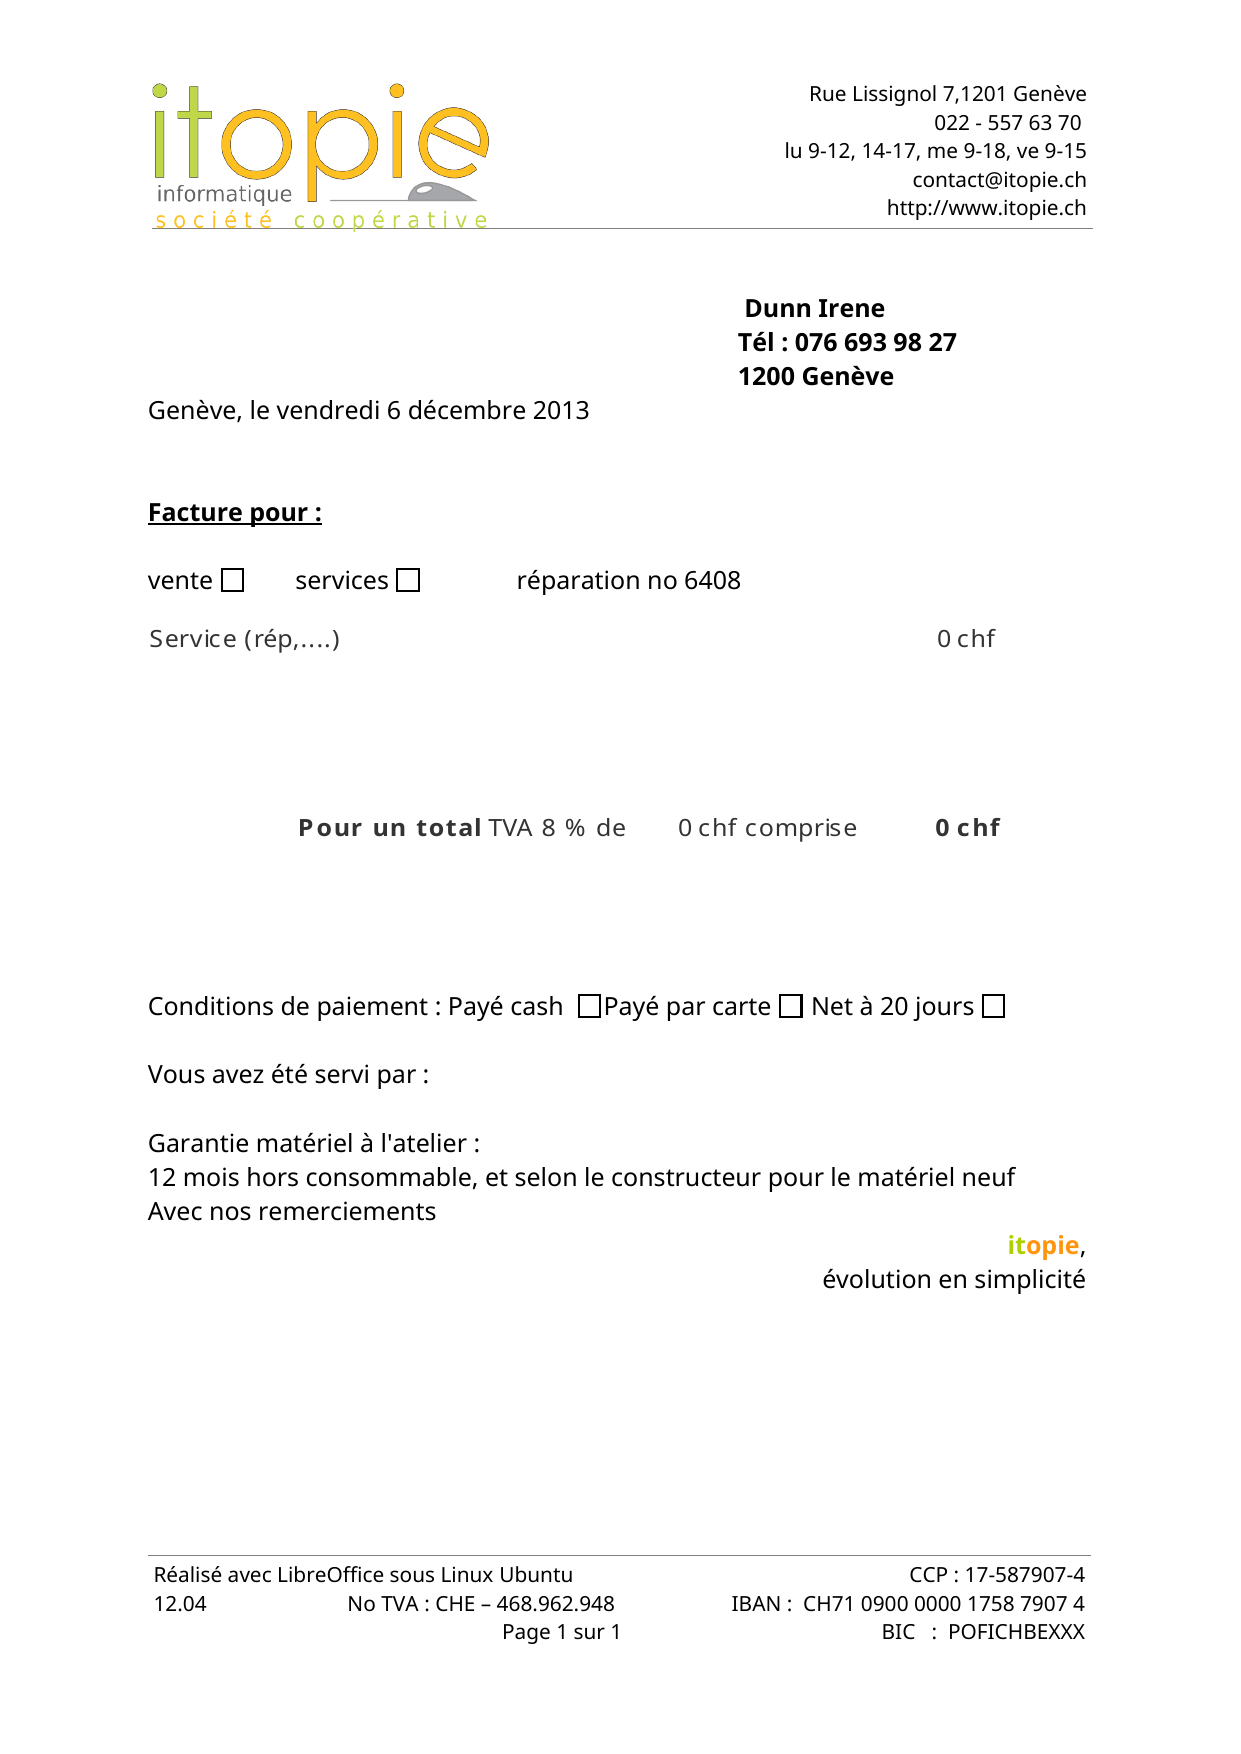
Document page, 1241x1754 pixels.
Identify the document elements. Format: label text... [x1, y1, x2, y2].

text Vous avez été servi par : [148, 1057, 1093, 1091]
text vente services réparation no 6408 [148, 563, 1093, 597]
text Garantie matériel à l'atelier : [148, 1125, 1093, 1159]
text Facture pour : [148, 495, 1093, 529]
text Conditions de paiement : Payé cash Payé par carte Net à 20 jours [148, 989, 1093, 1023]
picture [138, 72, 500, 244]
text Dunn Irene [148, 290, 1093, 324]
text 12 mois hors consommable, et selon le constructeur pour le matériel neuf [148, 1159, 1093, 1193]
text Genève, le vendredi 6 décembre 2013 [148, 392, 1093, 427]
text itopie, [148, 1227, 1093, 1262]
text évolution en simplicité [148, 1262, 1093, 1296]
text 1200 Genève [148, 358, 1093, 392]
text Avec nos remerciements [148, 1193, 1093, 1227]
text Tél : 076 693 98 27 [148, 324, 1093, 358]
